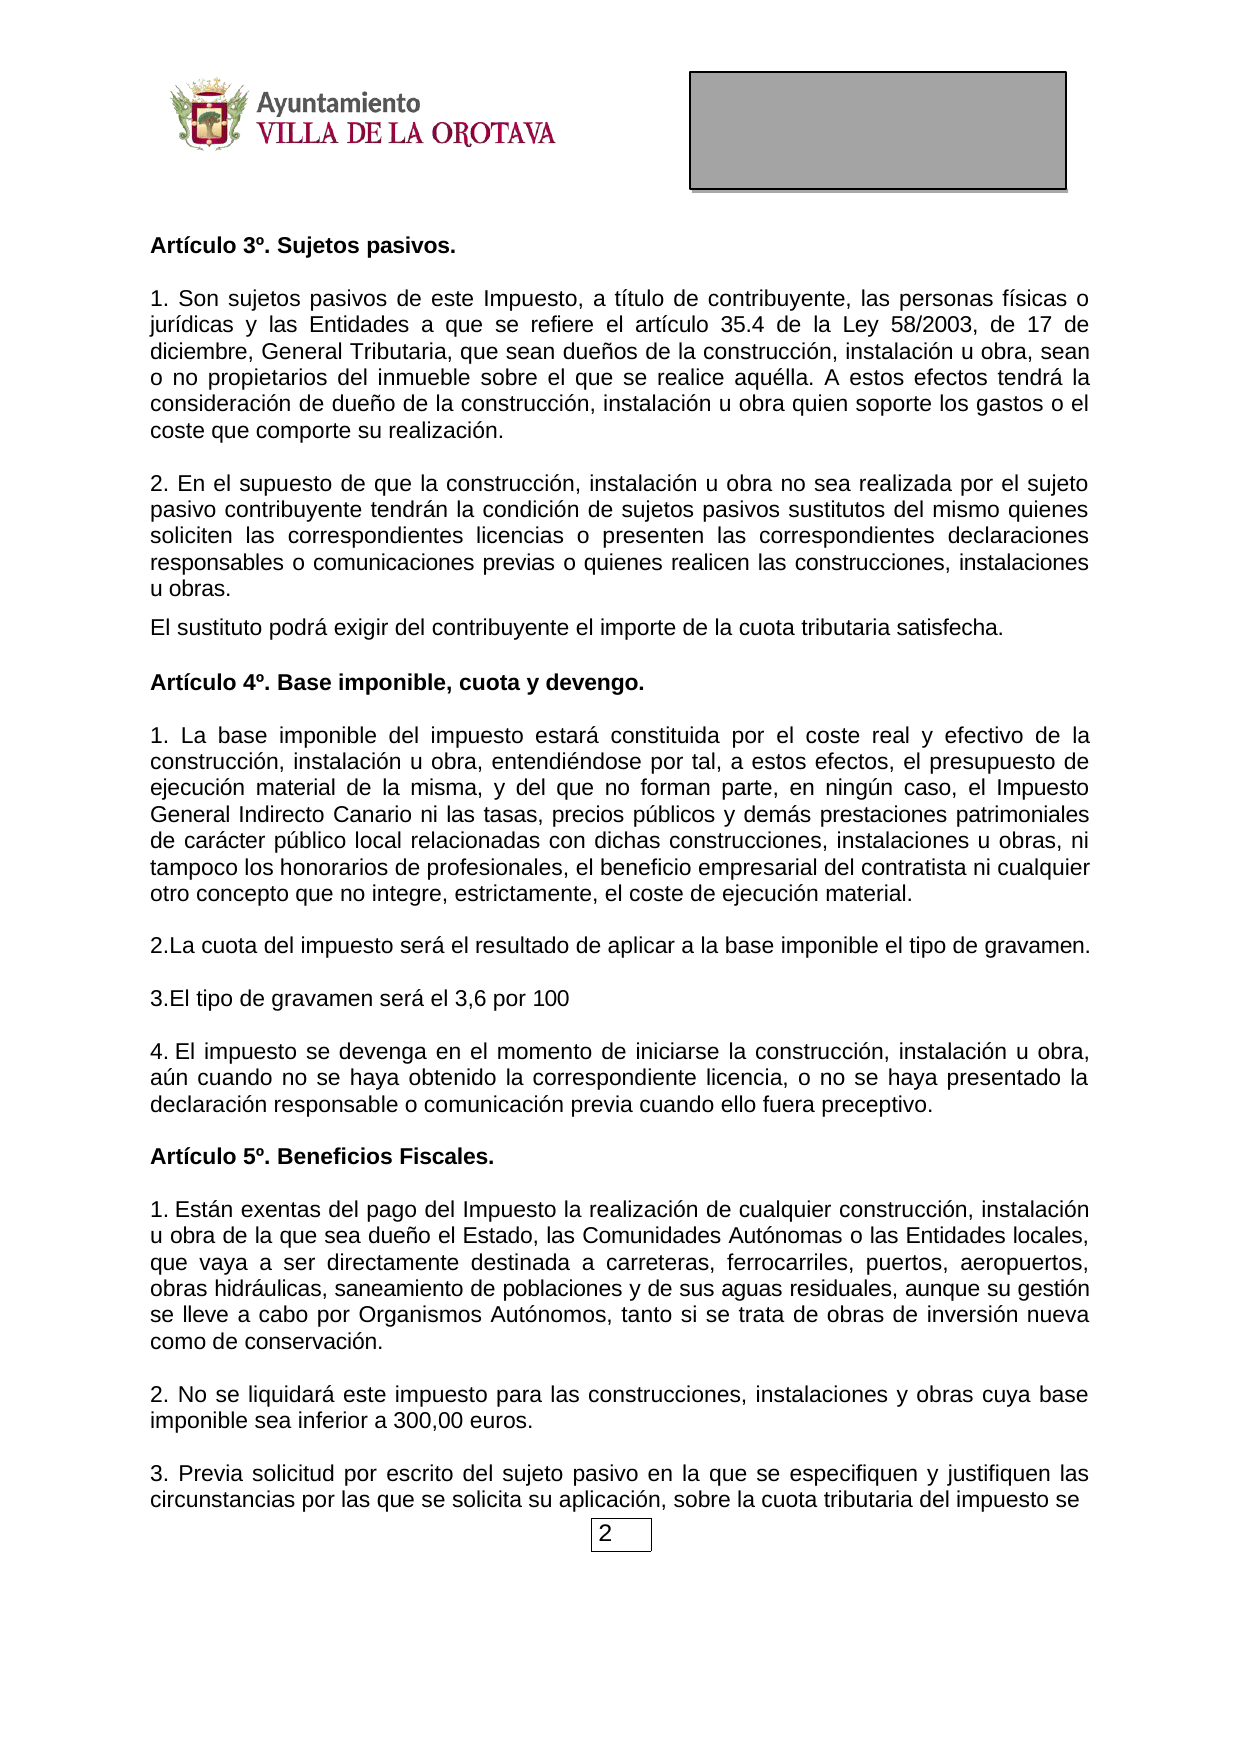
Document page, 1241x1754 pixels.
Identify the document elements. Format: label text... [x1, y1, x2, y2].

subtitle Artículo 5º. Beneficios Fiscales. [150, 1143, 1103, 1170]
list En el supuesto de que la construcción, instalación u obra no sea realizada por el sujeto pasivo contribuyente tendrán la condición de sujetos pasivos sustitutos del mismo quienes soliciten las correspondientes licencias o presenten las correspondientes declaraciones responsables o comunicaciones previas o quienes realicen las construcciones, instalaciones u obras. [150, 469, 1090, 601]
subtitle Artículo 3º. Sujetos pasivos. [150, 232, 1103, 258]
picture [169, 77, 556, 151]
list El tipo de gravamen será el 3,6 por 100 [150, 985, 1103, 1012]
list La cuota del impuesto será el resultado de aplicar a la base imponible el tipo de gravamen. [150, 932, 1103, 959]
subtitle Artículo 4º. Base imponible, cuota y devengo. [150, 669, 1103, 695]
text El sustituto podrá exigir del contribuyente el importe de la cuota tributaria satisfecha. [150, 614, 1103, 640]
list La base imponible del impuesto estará constituida por el coste real y efectivo de la construcción, instalación u obra, entendiéndose por tal, a estos efectos, el presupuesto de ejecución material de la misma, y del que no forman parte, en ningún caso, el Impuesto General Indirecto Canario ni las tasas, precios públicos y demás prestaciones patrimoniales de carácter público local relacionadas con dichas construcciones, instalaciones u obras, ni tampoco los honorarios de profesionales, el beneficio empresarial del contratista ni cualquier otro concepto que no integre, estrictamente, el coste de ejecución material. [150, 722, 1090, 906]
list Están exentas del pago del Impuesto la realización de cualquier construcción, instalación u obra de la que sea dueño el Estado, las Comunidades Autónomas o las Entidades locales, que vaya a ser directamente destinada a carreteras, ferrocarriles, puertos, aeropuertos, obras hidráulicas, saneamiento de poblaciones y de sus aguas residuales, aunque su gestión se lleve a cabo por Organismos Autónomos, tanto si se trata de obras de inversión nueva como de conservación. [150, 1196, 1090, 1354]
list El impuesto se devenga en el momento de iniciarse la construcción, instalación u obra, aún cuando no se haya obtenido la correspondiente licencia, o no se haya presentado la declaración responsable o comunicación previa cuando ello fuera preceptivo. [150, 1038, 1090, 1117]
list Son sujetos pasivos de este Impuesto, a título de contribuyente, las personas físicas o jurídicas y las Entidades a que se refiere el artículo 35.4 de la Ley 58/2003, de 17 de diciembre, General Tributaria, que sean dueños de la construcción, instalación u obra, sean o no propietarios del inmueble sobre el que se realice aquélla. A estos efectos tendrá la consideración de dueño de la construcción, instalación u obra quien soporte los gastos o el coste que comporte su realización. [150, 285, 1091, 443]
list No se liquidará este impuesto para las construcciones, instalaciones y obras cuya base imponible sea inferior a 300,00 euros. [150, 1381, 1090, 1433]
list Previa solicitud por escrito del sujeto pasivo en la que se especifiquen y justifiquen las circunstancias por las que se solicita su aplicación, sobre la cuota tributaria del impuesto se [150, 1460, 1090, 1512]
